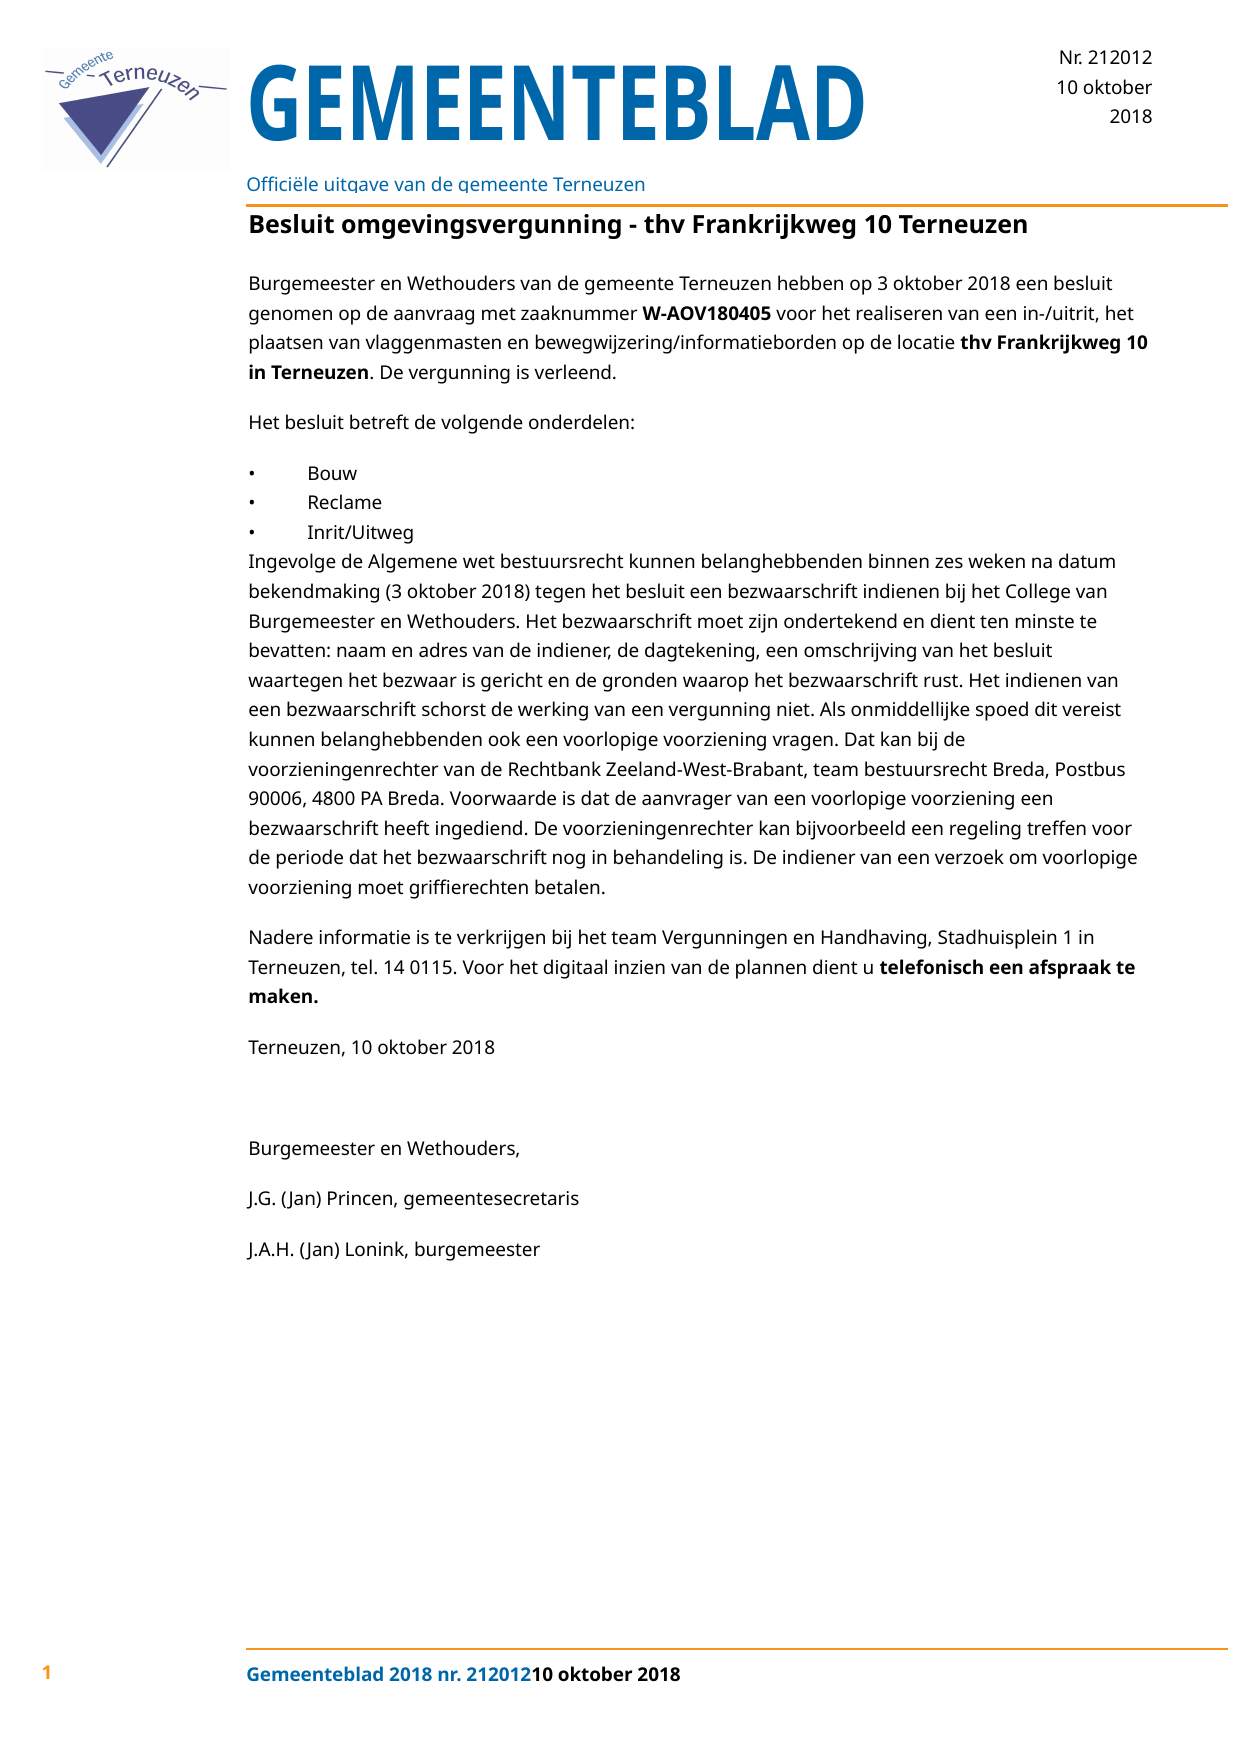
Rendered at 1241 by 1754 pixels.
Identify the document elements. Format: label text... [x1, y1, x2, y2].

text J.G. (Jan) Princen, gemeentesecretaris [248, 1185, 1152, 1211]
text Terneuzen, 10 oktober 2018 [248, 1034, 1152, 1060]
text Burgemeester en Wethouders, [248, 1135, 1152, 1161]
text Besluit omgevingsvergunning - thv Frankrijkweg 10 Terneuzen [248, 207, 1152, 241]
text Het besluit betreft de volgende onderdelen: [248, 409, 1152, 435]
text Burgemeester en Wethouders van de gemeente Terneuzen hebben op 3 oktober 2018 een besluit genomen op de aanvraag met zaaknummer W-AOV180405 voor het realiseren van een in-/uitrit, het plaatsen van vlaggenmasten en bewegwijzering/informatieborden op de locatie thv Frankrijkweg 10 in Terneuzen. De vergunning is verleend. [248, 270, 1152, 385]
text J.A.H. (Jan) Lonink, burgemeester [248, 1236, 1152, 1261]
list Reclame [248, 489, 1152, 515]
list Bouw [248, 460, 1152, 486]
text Nadere informatie is te verkrijgen bij het team Vergunningen en Handhaving, Stadhuisplein 1 in Terneuzen, tel. 14 0115. Voor het digitaal inzien van de plannen dient u telefonisch een afspraak te maken. [248, 924, 1152, 1009]
text Ingevolge de Algemene wet bestuursrecht kunnen belanghebbenden binnen zes weken na datum bekendmaking (3 oktober 2018) tegen het besluit een bezwaarschrift indienen bij het College van Burgemeester en Wethouders. Het bezwaarschrift moet zijn ondertekend en dient ten minste te bevatten: naam en adres van de indiener, de dagtekening, een omschrijving van het besluit waartegen het bezwaar is gericht en de gronden waarop het bezwaarschrift rust. Het indienen van een bezwaarschrift schorst de werking van een vergunning niet. Als onmiddellijke spoed dit vereist kunnen belanghebbenden ook een voorlopige voorziening vragen. Dat kan bij de voorzieningenrechter van de Rechtbank Zeeland-West-Brabant, team bestuursrecht Breda, Postbus 90006, 4800 PA Breda. Voorwaarde is dat de aanvrager van een voorlopige voorziening een bezwaarschrift heeft ingediend. De voorzieningenrechter kan bijvoorbeeld een regeling treffen voor de periode dat het bezwaarschrift nog in behandeling is. De indiener van een verzoek om voorlopige voorziening moet griffierechten betalen. [248, 549, 1152, 900]
picture [41, 47, 231, 172]
list Inrit/Uitweg [248, 519, 1152, 545]
